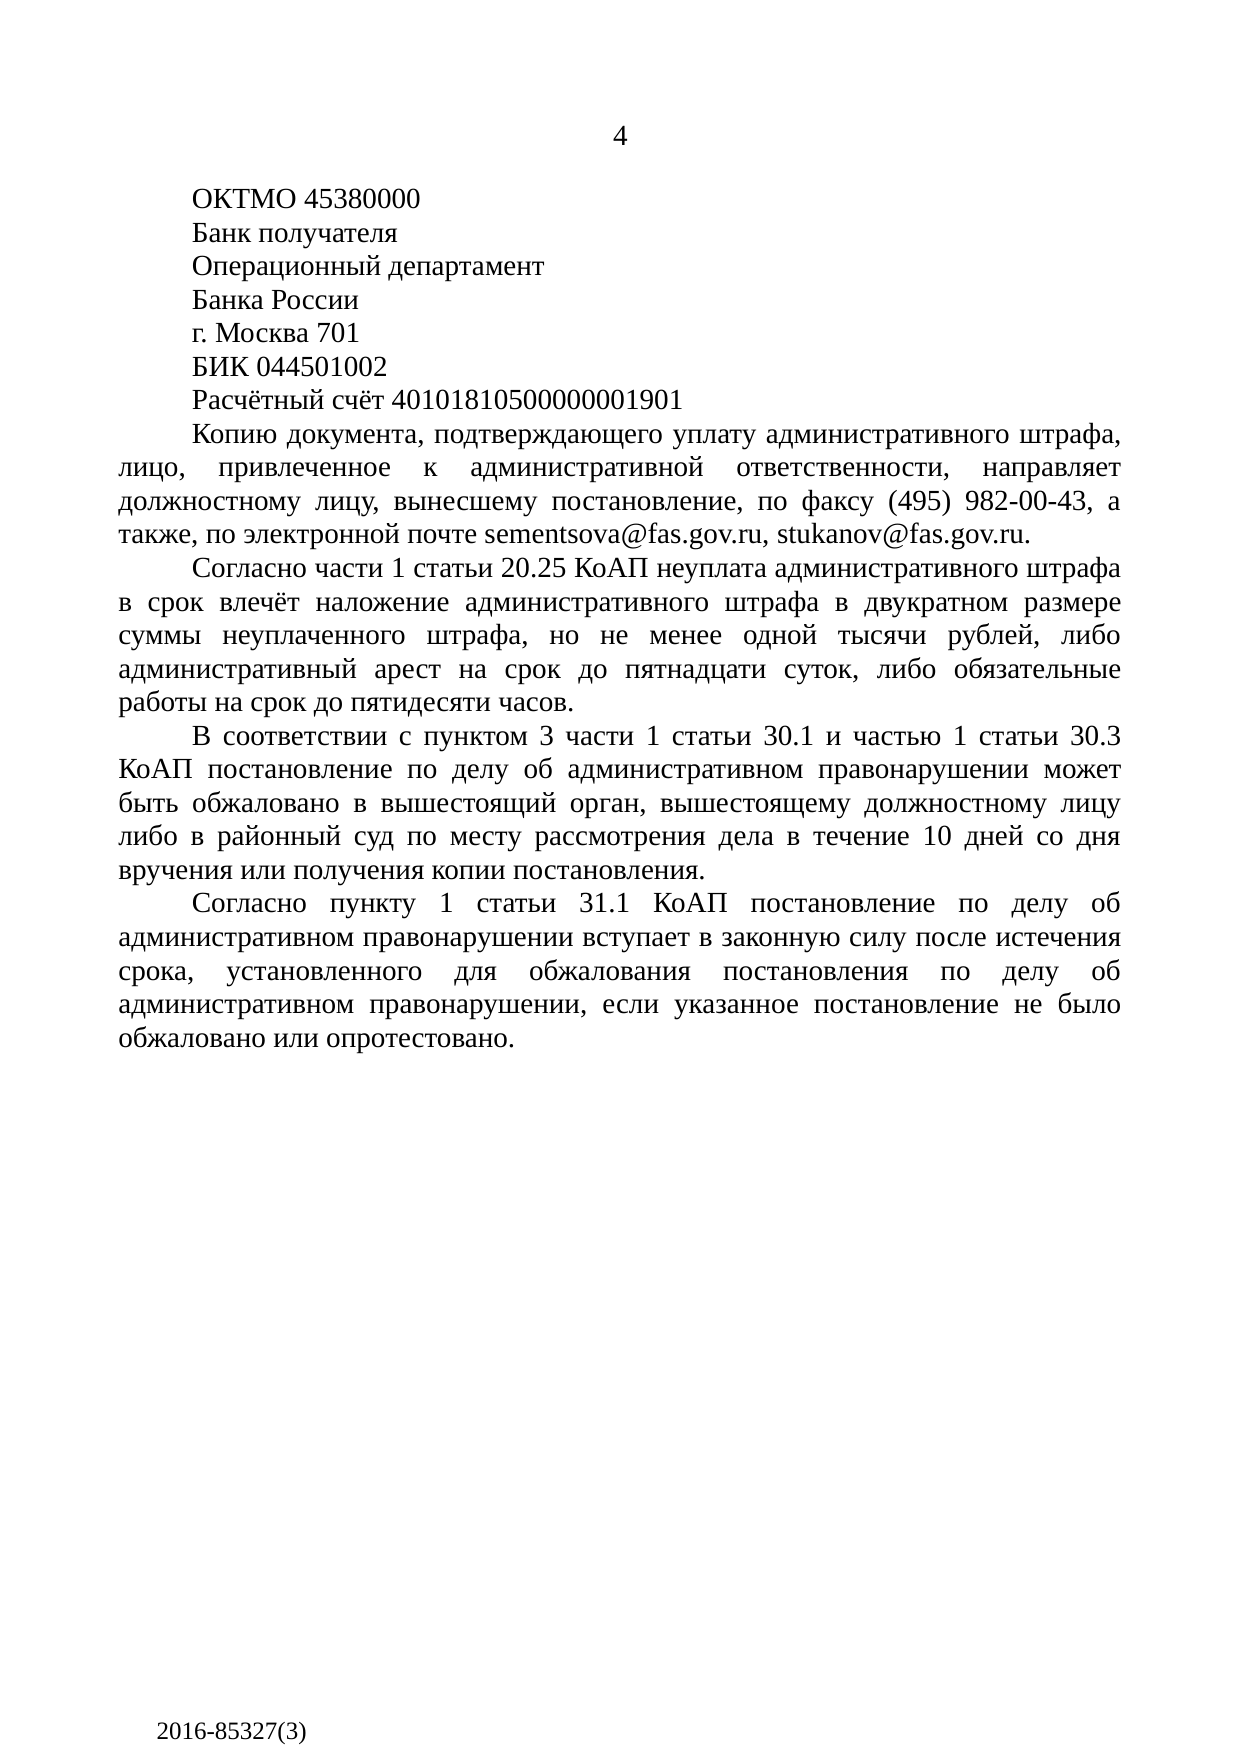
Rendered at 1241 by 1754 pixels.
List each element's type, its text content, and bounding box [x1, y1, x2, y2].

text Расчётный счёт 40101810500000001901 [118, 382, 1122, 416]
text Операционный департамент [118, 248, 1122, 282]
text БИК 044501002 [118, 349, 1122, 382]
text Банка России [118, 282, 1122, 315]
text ОКТМО 45380000 [118, 181, 1122, 215]
text г. Москва 701 [118, 315, 1122, 349]
text Согласно части 1 статьи 20.25 КоАП неуплата административного штрафа в срок влечёт наложение административного штрафа в двукратном размере суммы неуплаченного штрафа, но не менее одной тысячи рублей, либо административный арест на срок до пятнадцати суток, либо обязательные работы на срок до пятидесяти часов. [118, 550, 1122, 718]
text Согласно пункту 1 статьи 31.1 КоАП постановление по делу об административном правонарушении вступает в законную силу после истечения срока, установленного для обжалования постановления по делу об административном правонарушении, если указанное постановление не было обжаловано или опротестовано. [118, 886, 1122, 1053]
text Копию документа, подтверждающего уплату административного штрафа, лицо, привлеченное к административной ответственности, направляет должностному лицу, вынесшему постановление, по факсу (495) 982-00-43, а также, по электронной почте sementsova@fas.gov.ru, stukanov@fas.gov.ru. [118, 416, 1122, 550]
text В соответствии с пунктом 3 части 1 статьи 30.1 и частью 1 статьи 30.3 КоАП постановление по делу об административном правонарушении может быть обжаловано в вышестоящий орган, вышестоящему должностному лицу либо в районный суд по месту рассмотрения дела в течение 10 дней со дня вручения или получения копии постановления. [118, 718, 1122, 886]
text Банк получателя [118, 215, 1122, 248]
